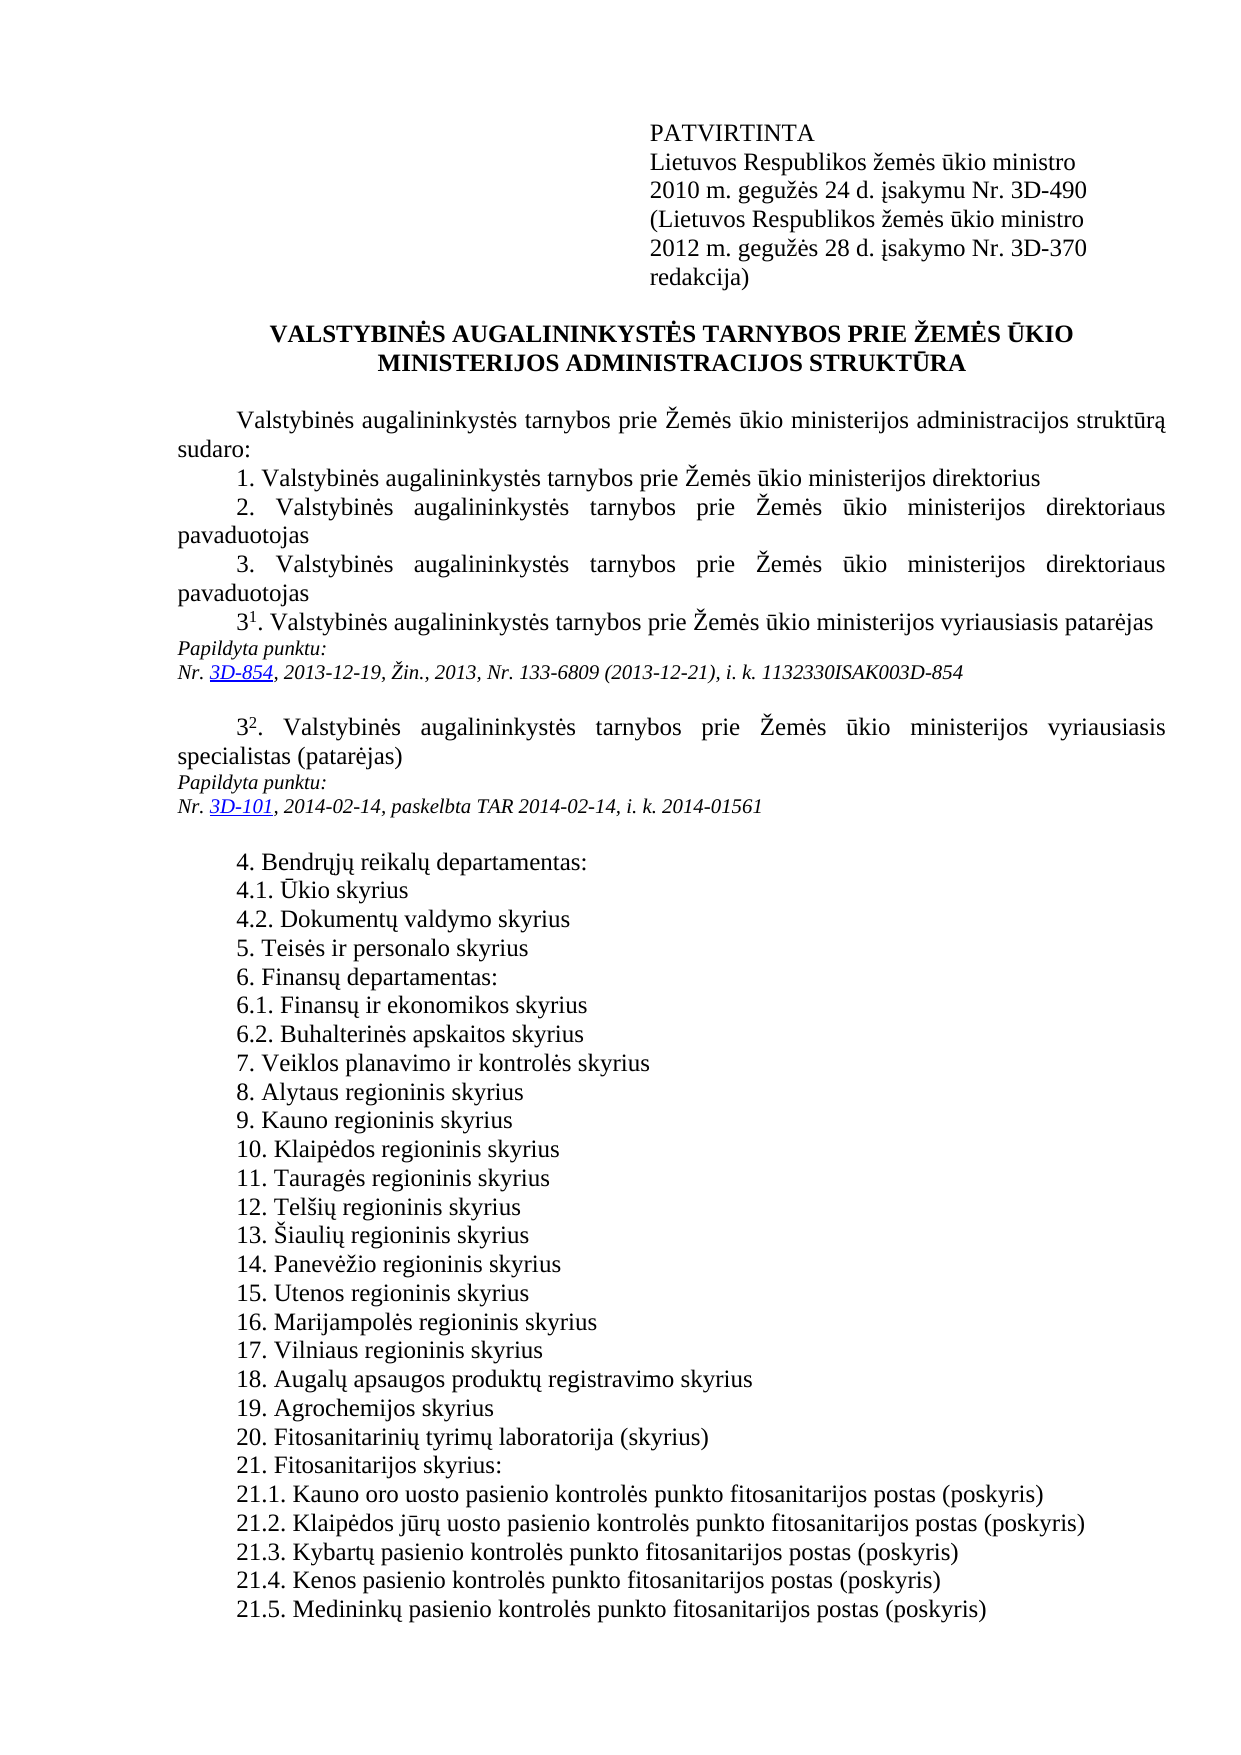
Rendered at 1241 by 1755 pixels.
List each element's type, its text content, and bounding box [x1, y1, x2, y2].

text 6. Finansų departamentas: [177, 962, 1166, 991]
text (Lietuvos Respublikos žemės ūkio ministro [649, 204, 1166, 233]
text 3. Valstybinės augalininkystės tarnybos prie Žemės ūkio ministerijos direktoriaus pavaduotojas [177, 549, 1166, 607]
text 19. Agrochemijos skyrius [177, 1393, 1166, 1422]
text 2010 m. gegužės 24 d. įsakymu Nr. 3D-490 [649, 176, 1166, 204]
text VALSTYBINĖS AUGALININKYSTĖS TARNYBOS PRIE ŽEMĖS ŪKIO MINISTERIJOS ADMINISTRACIJOS STRUKTŪRA [177, 319, 1166, 377]
text 21.1. Kauno oro uosto pasienio kontrolės punkto fitosanitarijos postas (poskyris) [177, 1479, 1166, 1508]
text Papildyta punktu: [177, 770, 1166, 794]
text 16. Marijampolės regioninis skyrius [177, 1307, 1166, 1336]
text Valstybinės augalininkystės tarnybos prie Žemės ūkio ministerijos administracijos struktūrą sudaro: [177, 406, 1166, 463]
text 2. Valstybinės augalininkystės tarnybos prie Žemės ūkio ministerijos direktoriaus pavaduotojas [177, 492, 1166, 549]
text 13. Šiaulių regioninis skyrius [177, 1221, 1166, 1249]
text redakcija) [649, 262, 1166, 291]
text 4.1. Ūkio skyrius [177, 876, 1166, 904]
text 21.3. Kybartų pasienio kontrolės punkto fitosanitarijos postas (poskyris) [177, 1537, 1166, 1566]
text 21. Fitosanitarijos skyrius: [177, 1451, 1166, 1479]
text 15. Utenos regioninis skyrius [177, 1278, 1166, 1307]
text 31. Valstybinės augalininkystės tarnybos prie Žemės ūkio ministerijos vyriausiasis patarėjas [177, 607, 1166, 636]
text 7. Veiklos planavimo ir kontrolės skyrius [177, 1048, 1166, 1077]
text 10. Klaipėdos regioninis skyrius [177, 1134, 1166, 1163]
text 6.2. Buhalterinės apskaitos skyrius [177, 1019, 1166, 1048]
text PATVIRTINTA [649, 118, 1166, 147]
text 14. Panevėžio regioninis skyrius [177, 1249, 1166, 1278]
text 21.2. Klaipėdos jūrų uosto pasienio kontrolės punkto fitosanitarijos postas (poskyris) [177, 1508, 1166, 1537]
text Nr. 3D-101, 2014-02-14, paskelbta TAR 2014-02-14, i. k. 2014-01561 [177, 794, 1166, 818]
text 12. Telšių regioninis skyrius [177, 1192, 1166, 1221]
text 32. Valstybinės augalininkystės tarnybos prie Žemės ūkio ministerijos vyriausiasis specialistas (patarėjas) [177, 712, 1166, 770]
text 11. Tauragės regioninis skyrius [177, 1163, 1166, 1192]
text 20. Fitosanitarinių tyrimų laboratorija (skyrius) [177, 1422, 1166, 1451]
text Lietuvos Respublikos žemės ūkio ministro [649, 147, 1166, 176]
text 2012 m. gegužės 28 d. įsakymo Nr. 3D-370 [649, 233, 1166, 262]
text 17. Vilniaus regioninis skyrius [177, 1336, 1166, 1364]
text 18. Augalų apsaugos produktų registravimo skyrius [177, 1364, 1166, 1393]
text 8. Alytaus regioninis skyrius [177, 1077, 1166, 1106]
text 5. Teisės ir personalo skyrius [177, 933, 1166, 962]
text Papildyta punktu: [177, 636, 1166, 660]
text 9. Kauno regioninis skyrius [177, 1106, 1166, 1134]
text 21.4. Kenos pasienio kontrolės punkto fitosanitarijos postas (poskyris) [177, 1566, 1166, 1594]
text 21.5. Medininkų pasienio kontrolės punkto fitosanitarijos postas (poskyris) [177, 1594, 1166, 1623]
text 6.1. Finansų ir ekonomikos skyrius [177, 991, 1166, 1019]
text 4. Bendrųjų reikalų departamentas: [177, 847, 1166, 876]
text Nr. 3D-854, 2013-12-19, Žin., 2013, Nr. 133-6809 (2013-12-21), i. k. 1132330ISAK003D-854 [177, 660, 1166, 684]
text 1. Valstybinės augalininkystės tarnybos prie Žemės ūkio ministerijos direktorius [177, 463, 1166, 492]
text 4.2. Dokumentų valdymo skyrius [177, 904, 1166, 933]
